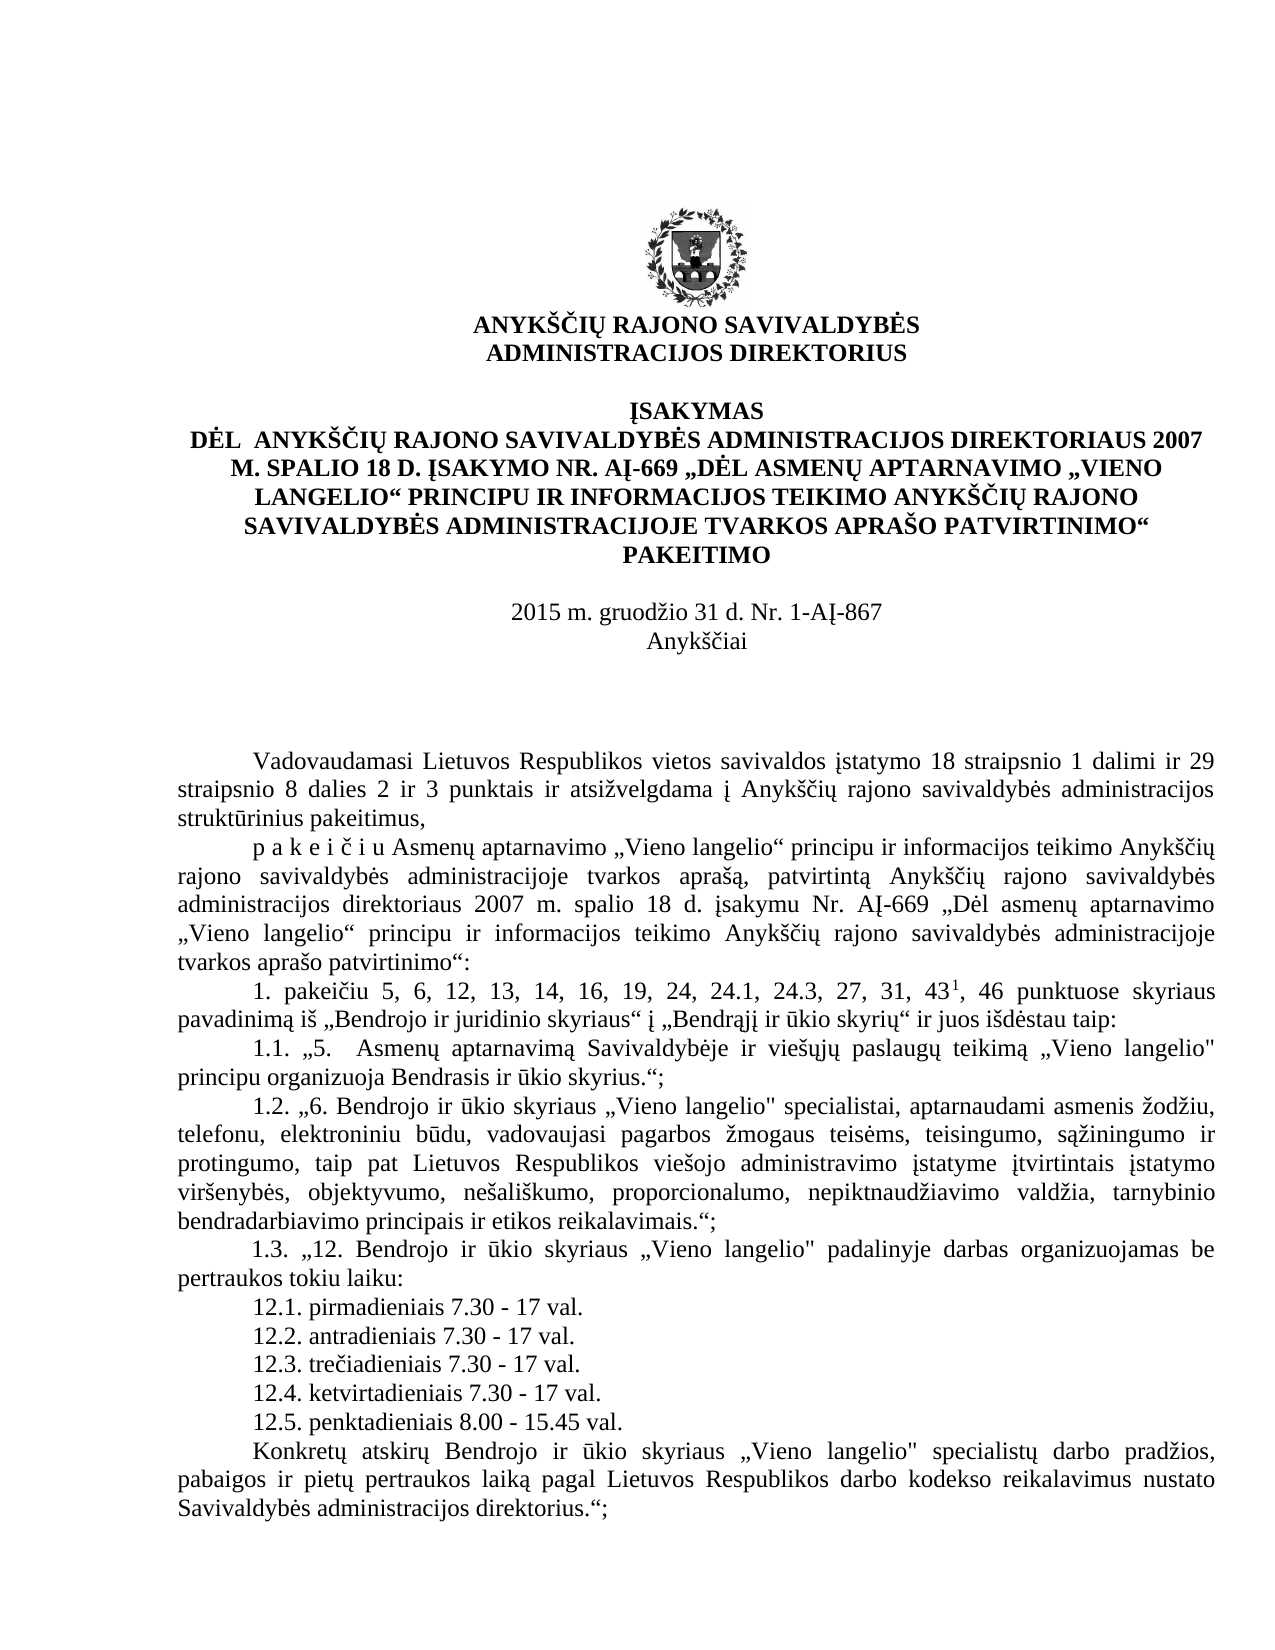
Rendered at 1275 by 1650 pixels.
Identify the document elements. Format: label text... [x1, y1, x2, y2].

text 1.2. „6. Bendrojo ir ūkio skyriaus „Vieno langelio" specialistai, aptarnaudami asmenis žodžiu, telefonu, elektroniniu būdu, vadovaujasi pagarbos žmogaus teisėms, teisingumo, sąžiningumo ir protingumo, taip pat Lietuvos Respublikos viešojo administravimo įstatyme įtvirtintais įstatymo viršenybės, objektyvumo, nešališkumo, proporcionalumo, nepiktnaudžiavimo valdžia, tarnybinio bendradarbiavimo principais ir etikos reikalavimais.“; [177, 1091, 1216, 1234]
text Anykščiai [177, 626, 1216, 655]
text ADMINISTRACIJOS DIREKTORIUS [177, 338, 1216, 367]
text 12.4. ketvirtadieniais 7.30 - 17 val. [177, 1378, 1216, 1407]
text Vadovaudamasi Lietuvos Respublikos vietos savivaldos įstatymo 18 straipsnio 1 dalimi ir 29 straipsnio 8 dalies 2 ir 3 punktais ir atsižvelgdama į Anykščių rajono savivaldybės administracijos struktūrinius pakeitimus, [177, 746, 1216, 832]
text 12.5. penktadieniais 8.00 - 15.45 val. [177, 1407, 1216, 1436]
text 1. pakeičiu 5, 6, 12, 13, 14, 16, 19, 24, 24.1, 24.3, 27, 31, 431, 46 punktuose skyriaus pavadinimą iš „Bendrojo ir juridinio skyriaus“ į „Bendrąjį ir ūkio skyrių“ ir juos išdėstau taip: [177, 976, 1216, 1033]
text 2015 m. gruodžio 31 d. Nr. 1-AĮ-867 [177, 597, 1216, 626]
text 12.3. trečiadieniais 7.30 - 17 val. [177, 1349, 1216, 1378]
text DĖL ANYKŠČIŲ RAJONO SAVIVALDYBĖS ADMINISTRACIJOS DIREKTORIAUS 2007 M. SPALIO 18 D. ĮSAKYMO NR. AĮ-669 „DĖL ASMENŲ APTARNAVIMO „VIENO LANGELIO“ PRINCIPU IR INFORMACIJOS TEIKIMO ANYKŠČIŲ RAJONO SAVIVALDYBĖS ADMINISTRACIJOJE TVARKOS APRAŠO PATVIRTINIMO“ PAKEITIMO [177, 425, 1216, 568]
text Konkretų atskirų Bendrojo ir ūkio skyriaus „Vieno langelio" specialistų darbo pradžios, pabaigos ir pietų pertraukos laiką pagal Lietuvos Respublikos darbo kodekso reikalavimus nustato Savivaldybės administracijos direktorius.“; [177, 1436, 1216, 1522]
text 12.2. antradieniais 7.30 - 17 val. [177, 1321, 1216, 1349]
text 1.1. „5. Asmenų aptarnavimą Savivaldybėje ir viešųjų paslaugų teikimą „Vieno langelio" principu organizuoja Bendrasis ir ūkio skyrius.“; [177, 1033, 1216, 1091]
text 1.3. „12. Bendrojo ir ūkio skyriaus „Vieno langelio" padalinyje darbas organizuojamas be pertraukos tokiu laiku: [177, 1234, 1216, 1292]
text 12.1. pirmadieniais 7.30 - 17 val. [177, 1292, 1216, 1321]
text ĮSAKYMAS [177, 396, 1216, 425]
text p a k e i č i u Asmenų aptarnavimo „Vieno langelio“ principu ir informacijos teikimo Anykščių rajono savivaldybės administracijoje tvarkos aprašą, patvirtintą Anykščių rajono savivaldybės administracijos direktoriaus 2007 m. spalio 18 d. įsakymu Nr. AĮ-669 „Dėl asmenų aptarnavimo „Vieno langelio“ principu ir informacijos teikimo Anykščių rajono savivaldybės administracijoje tvarkos aprašo patvirtinimo“: [177, 832, 1216, 976]
text ANYKŠČIŲ RAJONO SAVIVALDYBĖS [177, 310, 1216, 338]
